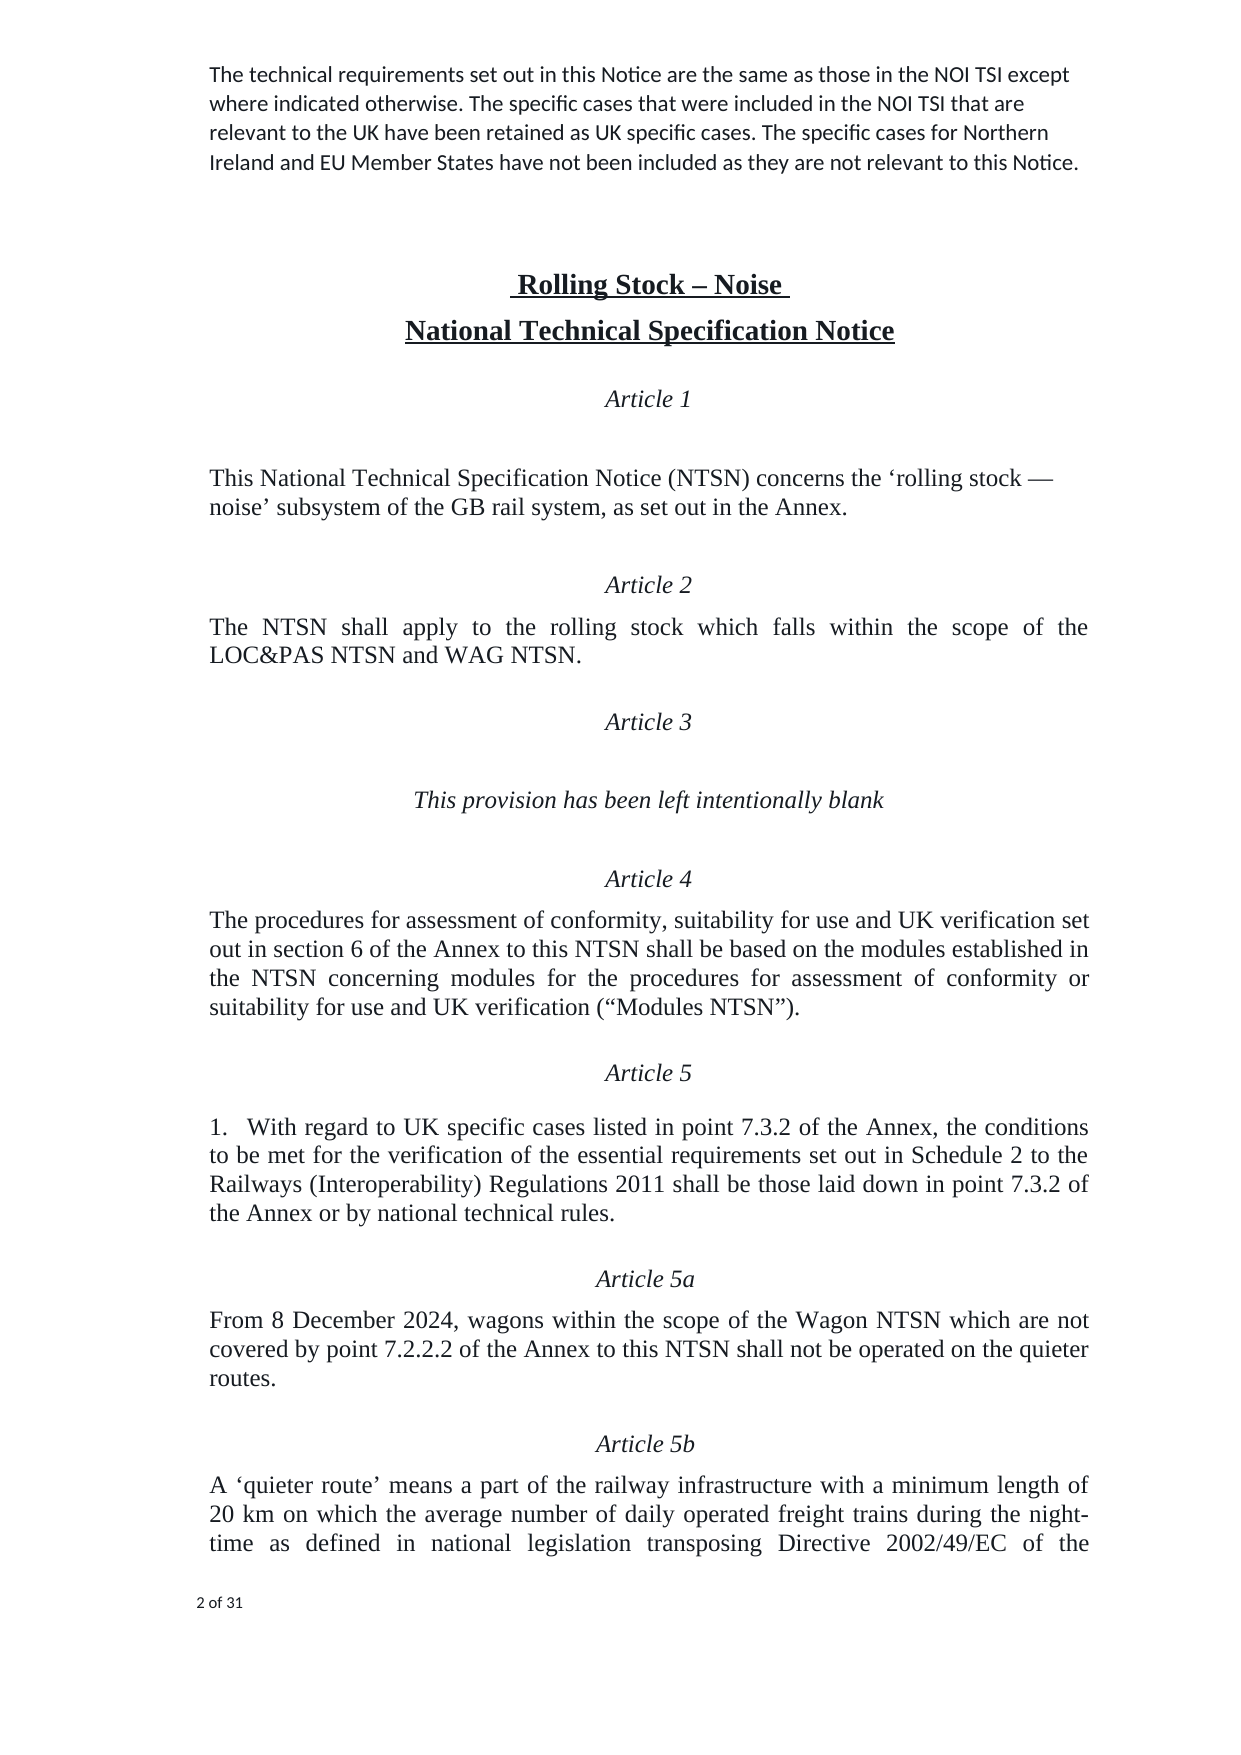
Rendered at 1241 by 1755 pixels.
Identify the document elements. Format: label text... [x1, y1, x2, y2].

text The procedures for assessment of conformity, suitability for use and UK verification set out in section 6 of the Annex to this NTSN shall be based on the modules established in the NTSN concerning modules for the procedures for assessment of conformity or suitability for use and UK verification (“Modules NTSN”). [209, 905, 1090, 1020]
text Article 5 [209, 1058, 1090, 1087]
text Article 5a [209, 1264, 1090, 1293]
text Article 4 [209, 864, 1090, 893]
text Article 5b [209, 1429, 1090, 1458]
text The NTSN shall apply to the rolling stock which falls within the scope of the LOC&PAS NTSN and WAG NTSN. [209, 612, 1090, 669]
text Rolling Stock – Noise [209, 267, 1090, 301]
text National Technical Specification Notice [209, 313, 1090, 347]
text A ‘quieter route’ means a part of the railway infrastructure with a minimum length of 20 km on which the average number of daily operated freight trains during the night-time as defined in national legislation transposing Directive 2002/49/EC of the [209, 1470, 1090, 1557]
text 1. With regard to UK specific cases listed in point 7.3.2 of the Annex, the conditions to be met for the verification of the essential requirements set out in Schedule 2 to the Railways (Interoperability) Regulations 2011 shall be those laid down in point 7.3.2 of the Annex or by national technical rules. [209, 1112, 1090, 1227]
text This National Technical Specification Notice (NTSN) concerns the ‘rolling stock — noise’ subsystem of the GB rail system, as set out in the Annex. [209, 463, 1090, 520]
text This provision has been left intentionally blank [209, 785, 1090, 814]
text The technical requirements set out in this Notice are the same as those in the NOI TSI except where indicated otherwise. The specific cases that were included in the NOI TSI that are relevant to the UK have been retained as UK specific cases. The specific cases for Northern Ireland and EU Member States have not been included as they are not relevant to this Notice. [209, 59, 1090, 176]
text Article 2 [209, 570, 1090, 599]
text Article 1 [209, 384, 1090, 413]
text Article 3 [209, 707, 1090, 735]
text From 8 December 2024, wagons within the scope of the Wagon NTSN which are not covered by point 7.2.2.2 of the Annex to this NTSN shall not be operated on the quieter routes. [209, 1305, 1090, 1392]
